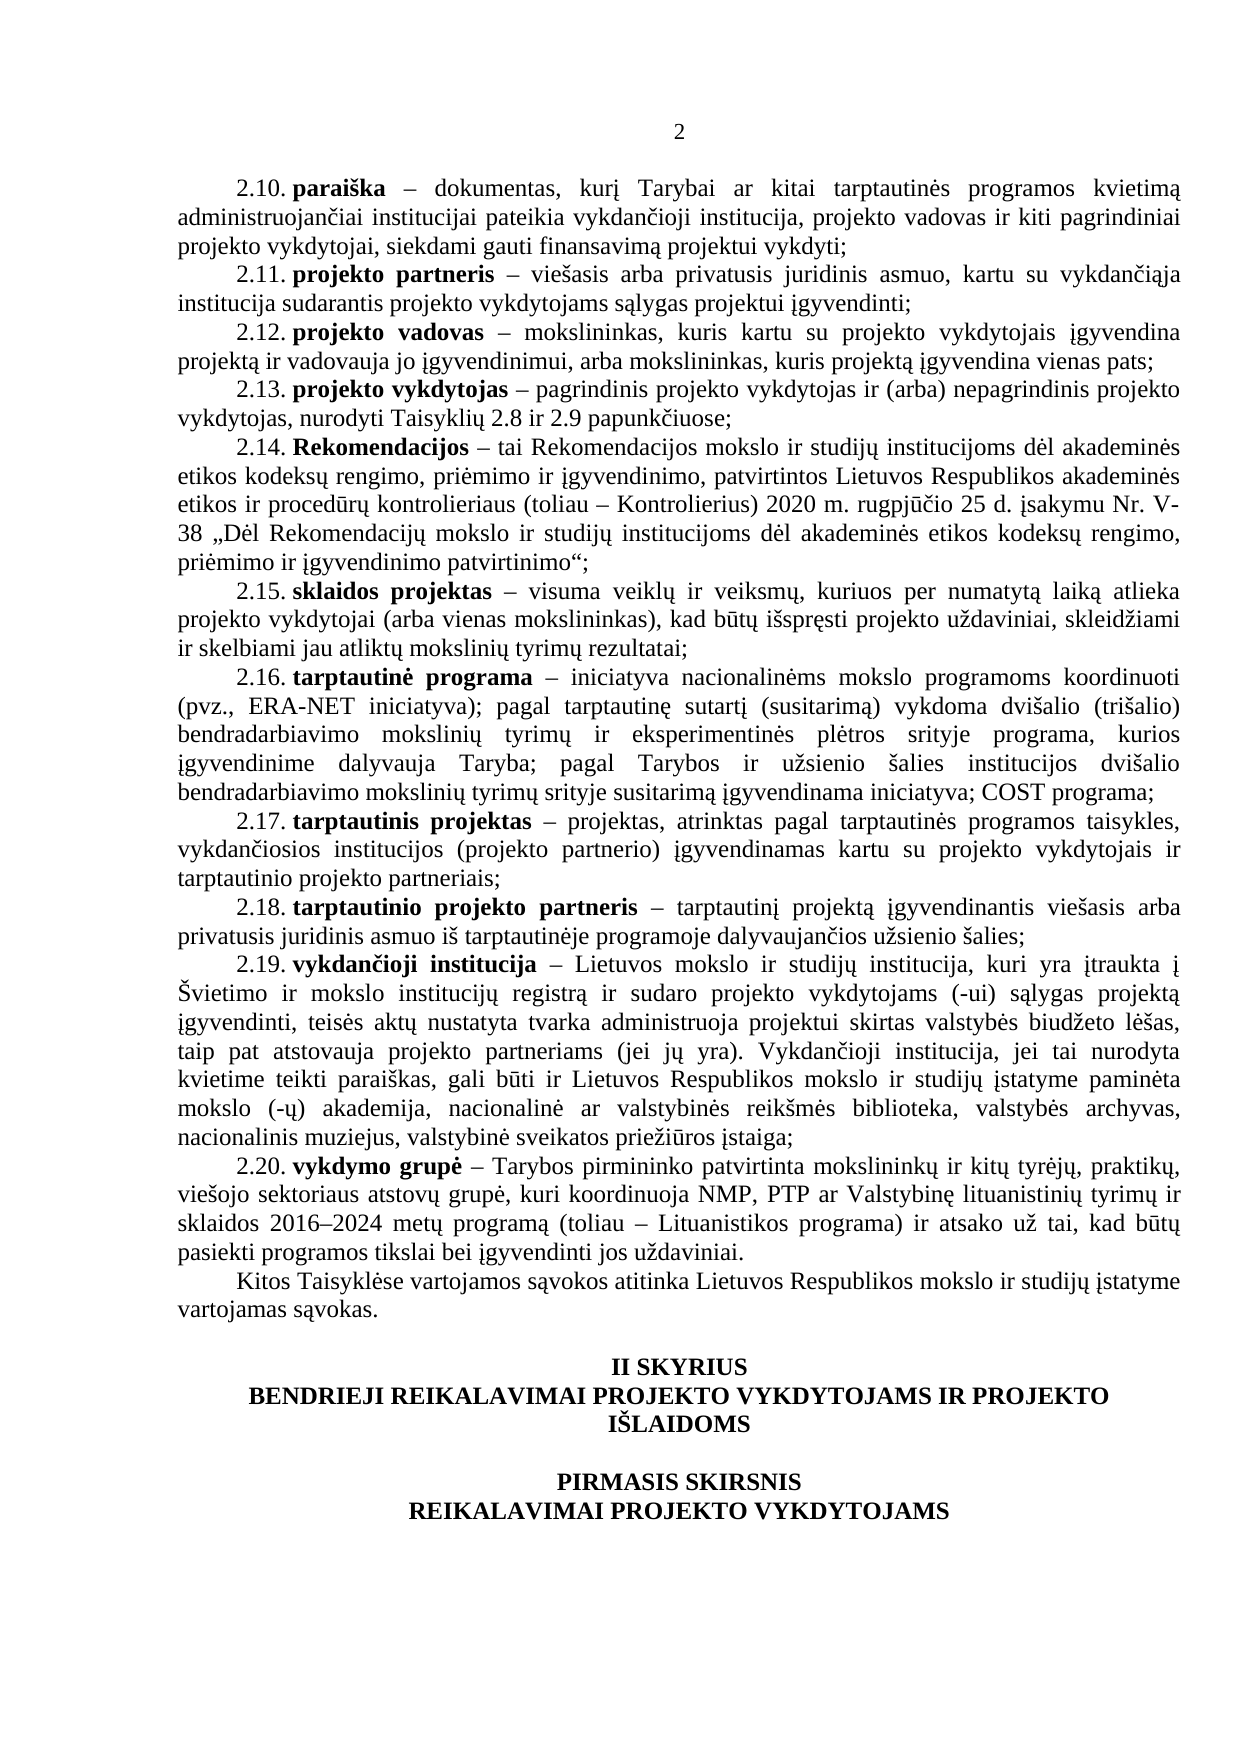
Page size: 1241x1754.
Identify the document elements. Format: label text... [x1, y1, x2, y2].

text 2.14. Rekomendacijos – tai Rekomendacijos mokslo ir studijų institucijoms dėl akademinės etikos kodeksų rengimo, priėmimo ir įgyvendinimo, patvirtintos Lietuvos Respublikos akademinės etikos ir procedūrų kontrolieriaus (toliau – Kontrolierius) 2020 m. rugpjūčio 25 d. įsakymu Nr. V-38 „Dėl Rekomendacijų mokslo ir studijų institucijoms dėl akademinės etikos kodeksų rengimo, priėmimo ir įgyvendinimo patvirtinimo“; [177, 432, 1181, 576]
text 2.10. paraiška – dokumentas, kurį Tarybai ar kitai tarptautinės programos kvietimą administruojančiai institucijai pateikia vykdančioji institucija, projekto vadovas ir kiti pagrindiniai projekto vykdytojai, siekdami gauti finansavimą projektui vykdyti; [177, 173, 1181, 259]
text 2.16. tarptautinė programa – iniciatyva nacionalinėms mokslo programoms koordinuoti (pvz., ERA-NET iniciatyva); pagal tarptautinę sutartį (susitarimą) vykdoma dvišalio (trišalio) bendradarbiavimo mokslinių tyrimų ir eksperimentinės plėtros srityje programa, kurios įgyvendinime dalyvauja Taryba; pagal Tarybos ir užsienio šalies institucijos dvišalio bendradarbiavimo mokslinių tyrimų srityje susitarimą įgyvendinama iniciatyva; COST programa; [177, 662, 1181, 806]
text 2.17. tarptautinis projektas – projektas, atrinktas pagal tarptautinės programos taisykles, vykdančiosios institucijos (projekto partnerio) įgyvendinamas kartu su projekto vykdytojais ir tarptautinio projekto partneriais; [177, 806, 1181, 892]
text REIKALAVIMAI PROJEKTO VYKDYTOJAMS [177, 1496, 1181, 1524]
text 2.20. vykdymo grupė – Tarybos pirmininko patvirtinta mokslininkų ir kitų tyrėjų, praktikų, viešojo sektoriaus atstovų grupė, kuri koordinuoja NMP, PTP ar Valstybinę lituanistinių tyrimų ir sklaidos 2016–2024 metų programą (toliau – Lituanistikos programa) ir atsako už tai, kad būtų pasiekti programos tikslai bei įgyvendinti jos uždaviniai. [177, 1151, 1181, 1266]
text II SKYRIUS [177, 1352, 1181, 1381]
text 2.11. projekto partneris – viešasis arba privatusis juridinis asmuo, kartu su vykdančiąja institucija sudarantis projekto vykdytojams sąlygas projektui įgyvendinti; [177, 259, 1181, 317]
text 2.13. projekto vykdytojas – pagrindinis projekto vykdytojas ir (arba) nepagrindinis projekto vykdytojas, nurodyti Taisyklių 2.8 ir 2.9 papunkčiuose; [177, 374, 1181, 432]
text Kitos Taisyklėse vartojamos sąvokos atitinka Lietuvos Respublikos mokslo ir studijų įstatyme vartojamas sąvokas. [177, 1266, 1181, 1323]
text 2.15. sklaidos projektas – visuma veiklų ir veiksmų, kuriuos per numatytą laiką atlieka projekto vykdytojai (arba vienas mokslininkas), kad būtų išspręsti projekto uždaviniai, skleidžiami ir skelbiami jau atliktų mokslinių tyrimų rezultatai; [177, 576, 1181, 662]
text 2.19. vykdančioji institucija – Lietuvos mokslo ir studijų institucija, kuri yra įtraukta į Švietimo ir mokslo institucijų registrą ir sudaro projekto vykdytojams (-ui) sąlygas projektą įgyvendinti, teisės aktų nustatyta tvarka administruoja projektui skirtas valstybės biudžeto lėšas, taip pat atstovauja projekto partneriams (jei jų yra). Vykdančioji institucija, jei tai nurodyta kvietime teikti paraiškas, gali būti ir Lietuvos Respublikos mokslo ir studijų įstatyme paminėta mokslo (-ų) akademija, nacionalinė ar valstybinės reikšmės biblioteka, valstybės archyvas, nacionalinis muziejus, valstybinė sveikatos priežiūros įstaiga; [177, 949, 1181, 1151]
text 2.12. projekto vadovas – mokslininkas, kuris kartu su projekto vykdytojais įgyvendina projektą ir vadovauja jo įgyvendinimui, arba mokslininkas, kuris projektą įgyvendina vienas pats; [177, 317, 1181, 374]
text 2.18. tarptautinio projekto partneris – tarptautinį projektą įgyvendinantis viešasis arba privatusis juridinis asmuo iš tarptautinėje programoje dalyvaujančios užsienio šalies; [177, 892, 1181, 949]
text PIRMASIS SKIRSNIS [177, 1467, 1181, 1496]
text BENDRIEJI REIKALAVIMAI PROJEKTO VYKDYTOJAMS IR PROJEKTO IŠLAIDOMS [177, 1381, 1181, 1438]
